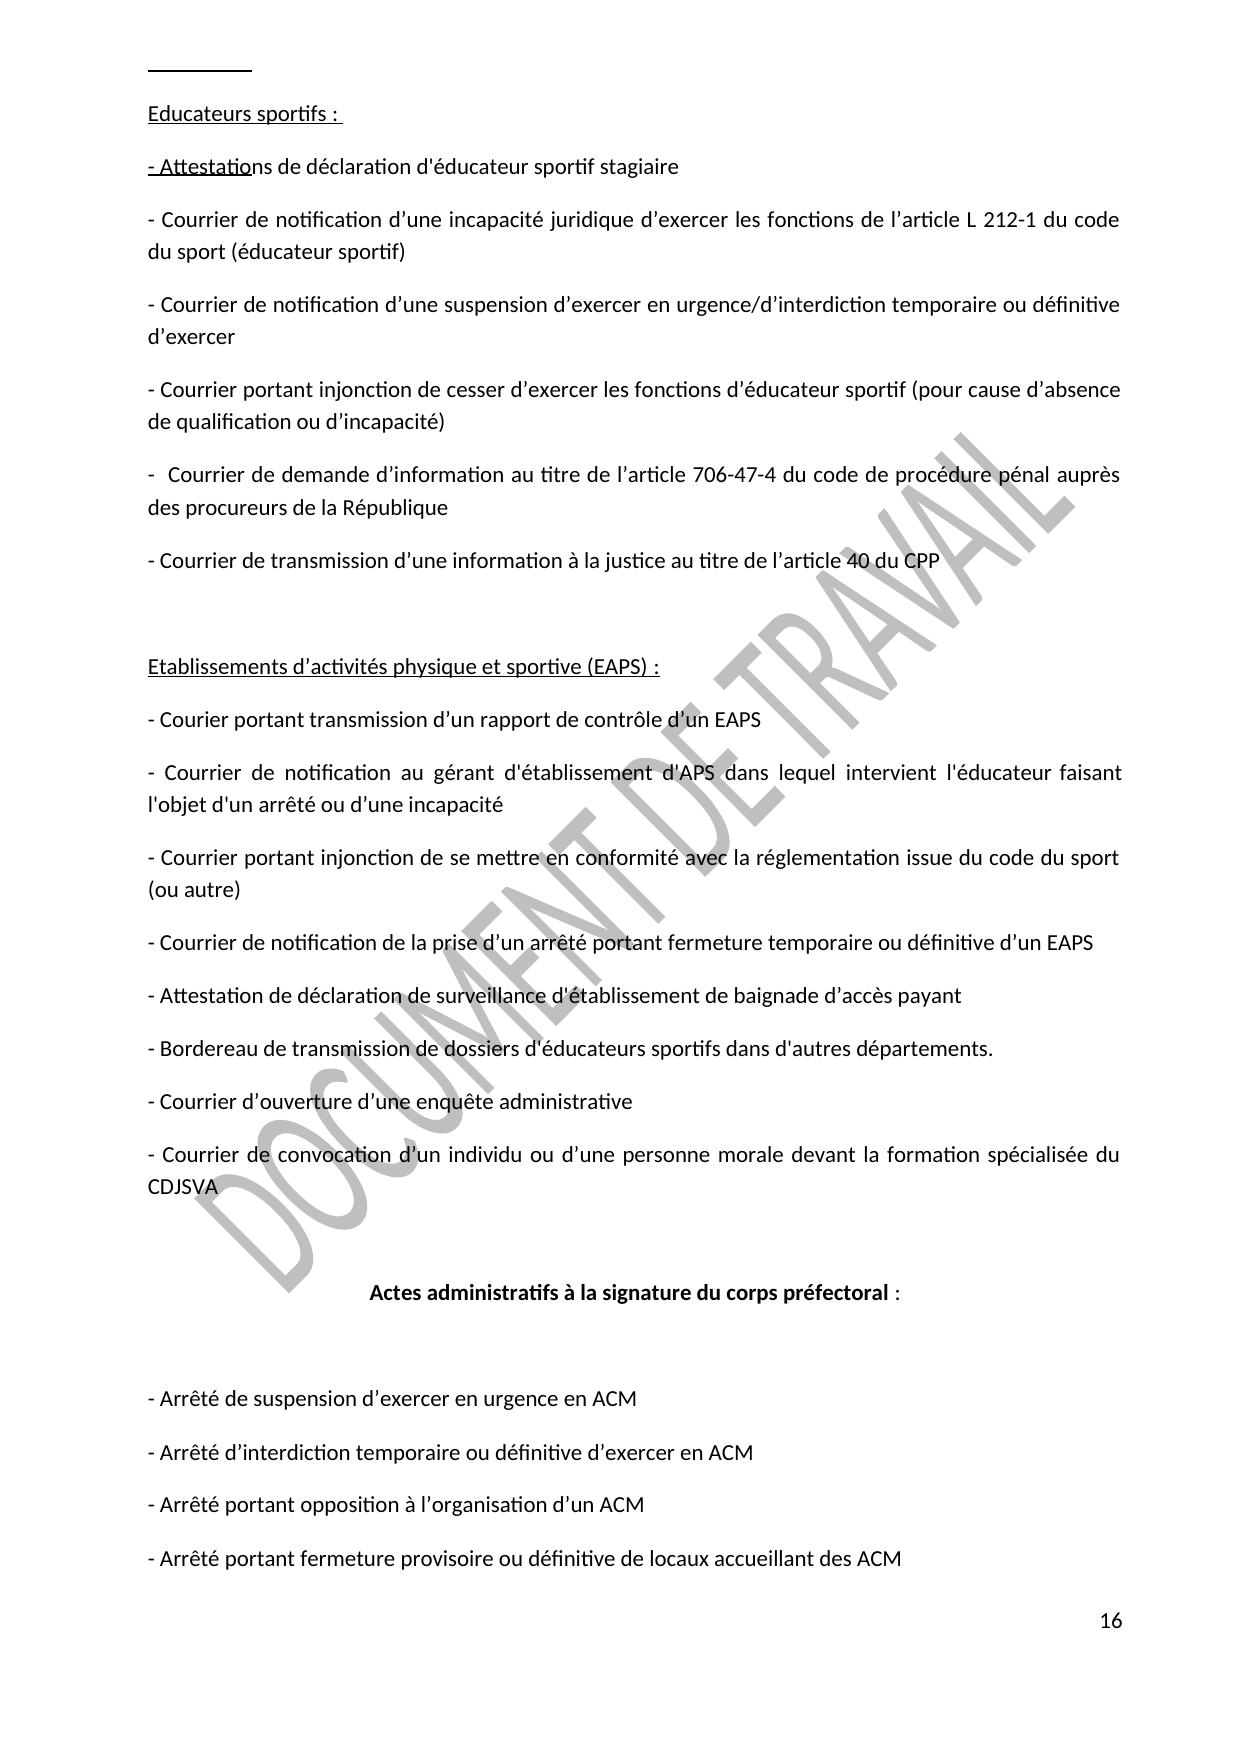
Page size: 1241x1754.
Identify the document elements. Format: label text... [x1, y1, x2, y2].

text - Courrier de transmission d’une information à la justice au titre de l’article 40 du CPP [148, 546, 868, 574]
text - Arrêté portant fermeture provisoire ou définitive de locaux accueillant des ACM [148, 1544, 1122, 1572]
text - Courrier de convocation d’un individu ou d’une personne morale devant la formation spécialisée du CDJSVA [271, 1140, 353, 1201]
text - Courrier de notification au gérant d'établissement d'APS dans lequel intervient l'éducateur faisant l'objet d'un arrêté ou d’une incapacité [148, 758, 645, 818]
text [878, 652, 1122, 680]
text - Attestation de déclaration de surveillance d'établissement de baignade d’accès payant [148, 981, 472, 1009]
text - Courrier d’ouverture d’une enquête administrative [324, 1087, 402, 1115]
text - Courrier de notification d’une incapacité juridique d’exercer les fonctions de l’article L 212-1 du code du sport (éducateur sportif) [148, 205, 1122, 265]
text Actes administratifs à la signature du corps préfectoral : [148, 1278, 1122, 1307]
text - Courrier de notification d’une suspension d’exercer en urgence/d’interdiction temporaire ou définitive d’exercer [148, 290, 1122, 350]
text - Courrier de transmission d’une information à la justice au titre de l’article 40 du CPP [848, 546, 915, 574]
text - Courrier de notification au gérant d'établissement d'APS dans lequel intervient l'éducateur faisant l'objet d'un arrêté ou d’une incapacité [721, 758, 1122, 818]
text [832, 652, 882, 680]
text - Courrier de demande d’information au titre de l’article 706-47-4 du code de procédure pénal auprès des procureurs de la République [148, 461, 995, 521]
text - Courrier de notification de la prise d’un arrêté portant fermeture temporaire ou définitive d’un EAPS [551, 928, 1122, 956]
text - Bordereau de transmission de dossiers d'éducateurs sportifs dans d'autres départements. [442, 1034, 1122, 1062]
text Educateurs sportifs : [148, 99, 1122, 127]
text - Courrier de notification de la prise d’un arrêté portant fermeture temporaire ou définitive d’un EAPS [148, 928, 485, 956]
text - Courrier de convocation d’un individu ou d’une personne morale devant la formation spécialisée du CDJSVA [348, 1140, 1122, 1201]
text - Courrier portant injonction de se mettre en conformité avec la réglementation issue du code du sport (ou autre) [148, 843, 636, 903]
text - Courier portant transmission d’un rapport de contrôle d’un EAPS [785, 705, 1122, 733]
text Etablissements d’activités physique et sportive (EAPS) : [148, 652, 739, 680]
text - Arrêté portant opposition à l’organisation d’un ACM [148, 1491, 1122, 1519]
text - Bordereau de transmission de dossiers d'éducateurs sportifs dans d'autres départements. [148, 1034, 416, 1062]
text - Courrier d’ouverture d’une enquête administrative [455, 1087, 1122, 1115]
text - Attestations de déclaration d'éducateur sportif stagiaire [148, 152, 1122, 180]
text - Courrier de transmission d’une information à la justice au titre de l’article 40 du CPP [964, 546, 1122, 574]
text - Courrier d’ouverture d’une enquête administrative [148, 1087, 317, 1115]
text - Courier portant transmission d’un rapport de contrôle d’un EAPS [682, 705, 796, 733]
text - Courrier de demande d’information au titre de l’article 706-47-4 du code de procédure pénal auprès des procureurs de la République [953, 461, 1034, 521]
text - Courrier de notification au gérant d'établissement d'APS dans lequel intervient l'éducateur faisant l'objet d'un arrêté ou d’une incapacité [655, 758, 745, 818]
text [748, 652, 801, 680]
text - Courrier portant injonction de se mettre en conformité avec la réglementation issue du code du sport (ou autre) [593, 843, 1122, 903]
text - Arrêté d’interdiction temporaire ou définitive d’exercer en ACM [148, 1438, 1122, 1466]
text - Courrier de demande d’information au titre de l’article 706-47-4 du code de procédure pénal auprès des procureurs de la République [991, 461, 1122, 521]
text - Courrier de convocation d’un individu ou d’une personne morale devant la formation spécialisée du CDJSVA [148, 1140, 289, 1201]
text - Courier portant transmission d’un rapport de contrôle d’un EAPS [148, 705, 686, 733]
text - Attestation de déclaration de surveillance d'établissement de baignade d’accès payant [527, 981, 1122, 1009]
text - Courrier de notification de la prise d’un arrêté portant fermeture temporaire ou définitive d’un EAPS [480, 928, 564, 956]
text - Arrêté de suspension d’exercer en urgence en ACM [148, 1384, 1122, 1413]
text - Courrier portant injonction de cesser d’exercer les fonctions d’éducateur sportif (pour cause d’absence de qualification ou d’incapacité) [148, 375, 1122, 436]
text - Courrier d’ouverture d’une enquête administrative [391, 1087, 447, 1115]
text - Courrier de notification au gérant d'établissement d'APS dans lequel intervient l'éducateur faisant l'objet d'un arrêté ou d’une incapacité [629, 771, 709, 818]
